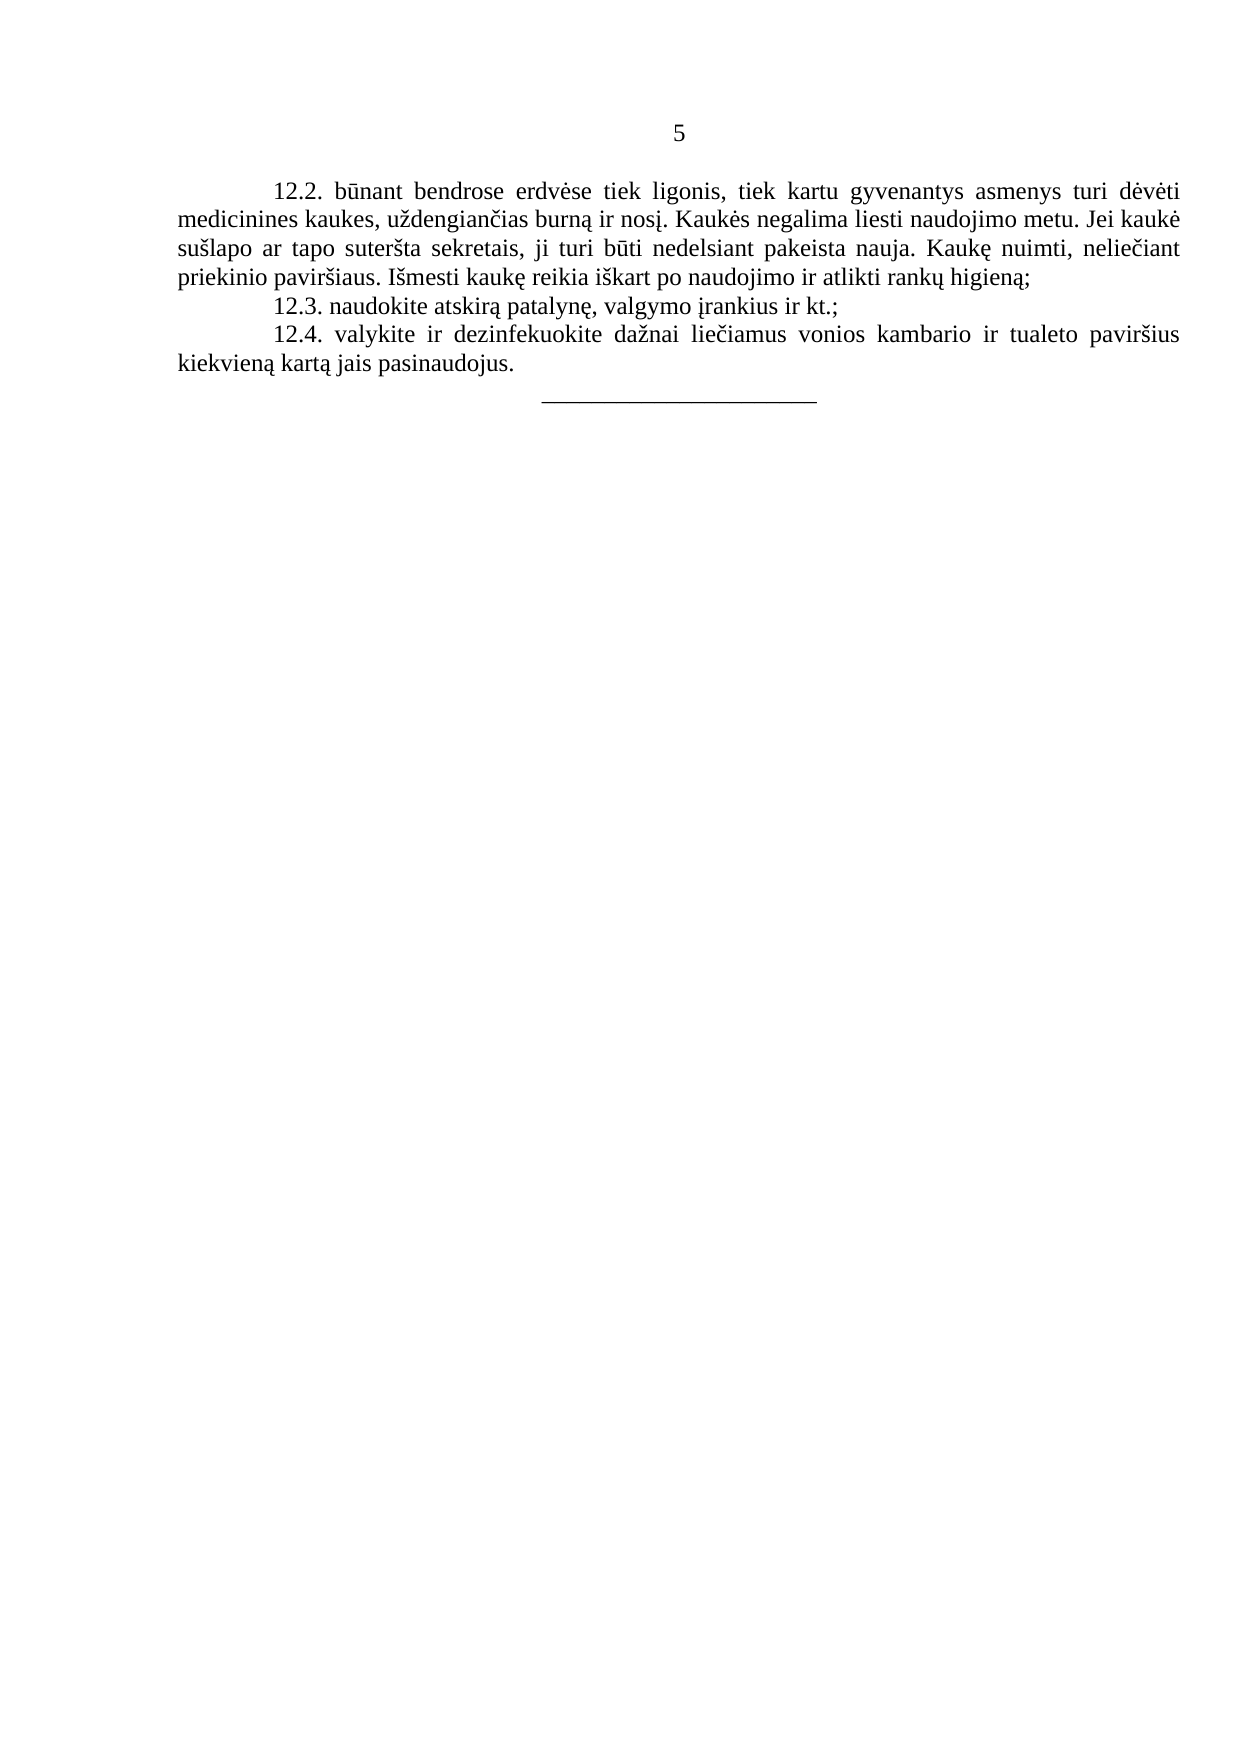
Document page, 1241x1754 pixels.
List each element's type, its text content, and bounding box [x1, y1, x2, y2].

text 12.4. valykite ir dezinfekuokite dažnai liečiamus vonios kambario ir tualeto paviršius kiekvieną kartą jais pasinaudojus. [177, 319, 1181, 377]
text 12.3. naudokite atskirą patalynę, valgymo įrankius ir kt.; [177, 291, 1181, 319]
text 12.2. būnant bendrose erdvėse tiek ligonis, tiek kartu gyvenantys asmenys turi dėvėti medicinines kaukes, uždengiančias burną ir nosį. Kaukės negalima liesti naudojimo metu. Jei kaukė sušlapo ar tapo suteršta sekretais, ji turi būti nedelsiant pakeista nauja. Kaukę nuimti, neliečiant priekinio paviršiaus. Išmesti kaukę reikia iškart po naudojimo ir atlikti rankų higieną; [177, 176, 1181, 291]
text ______________________ [177, 377, 1181, 406]
